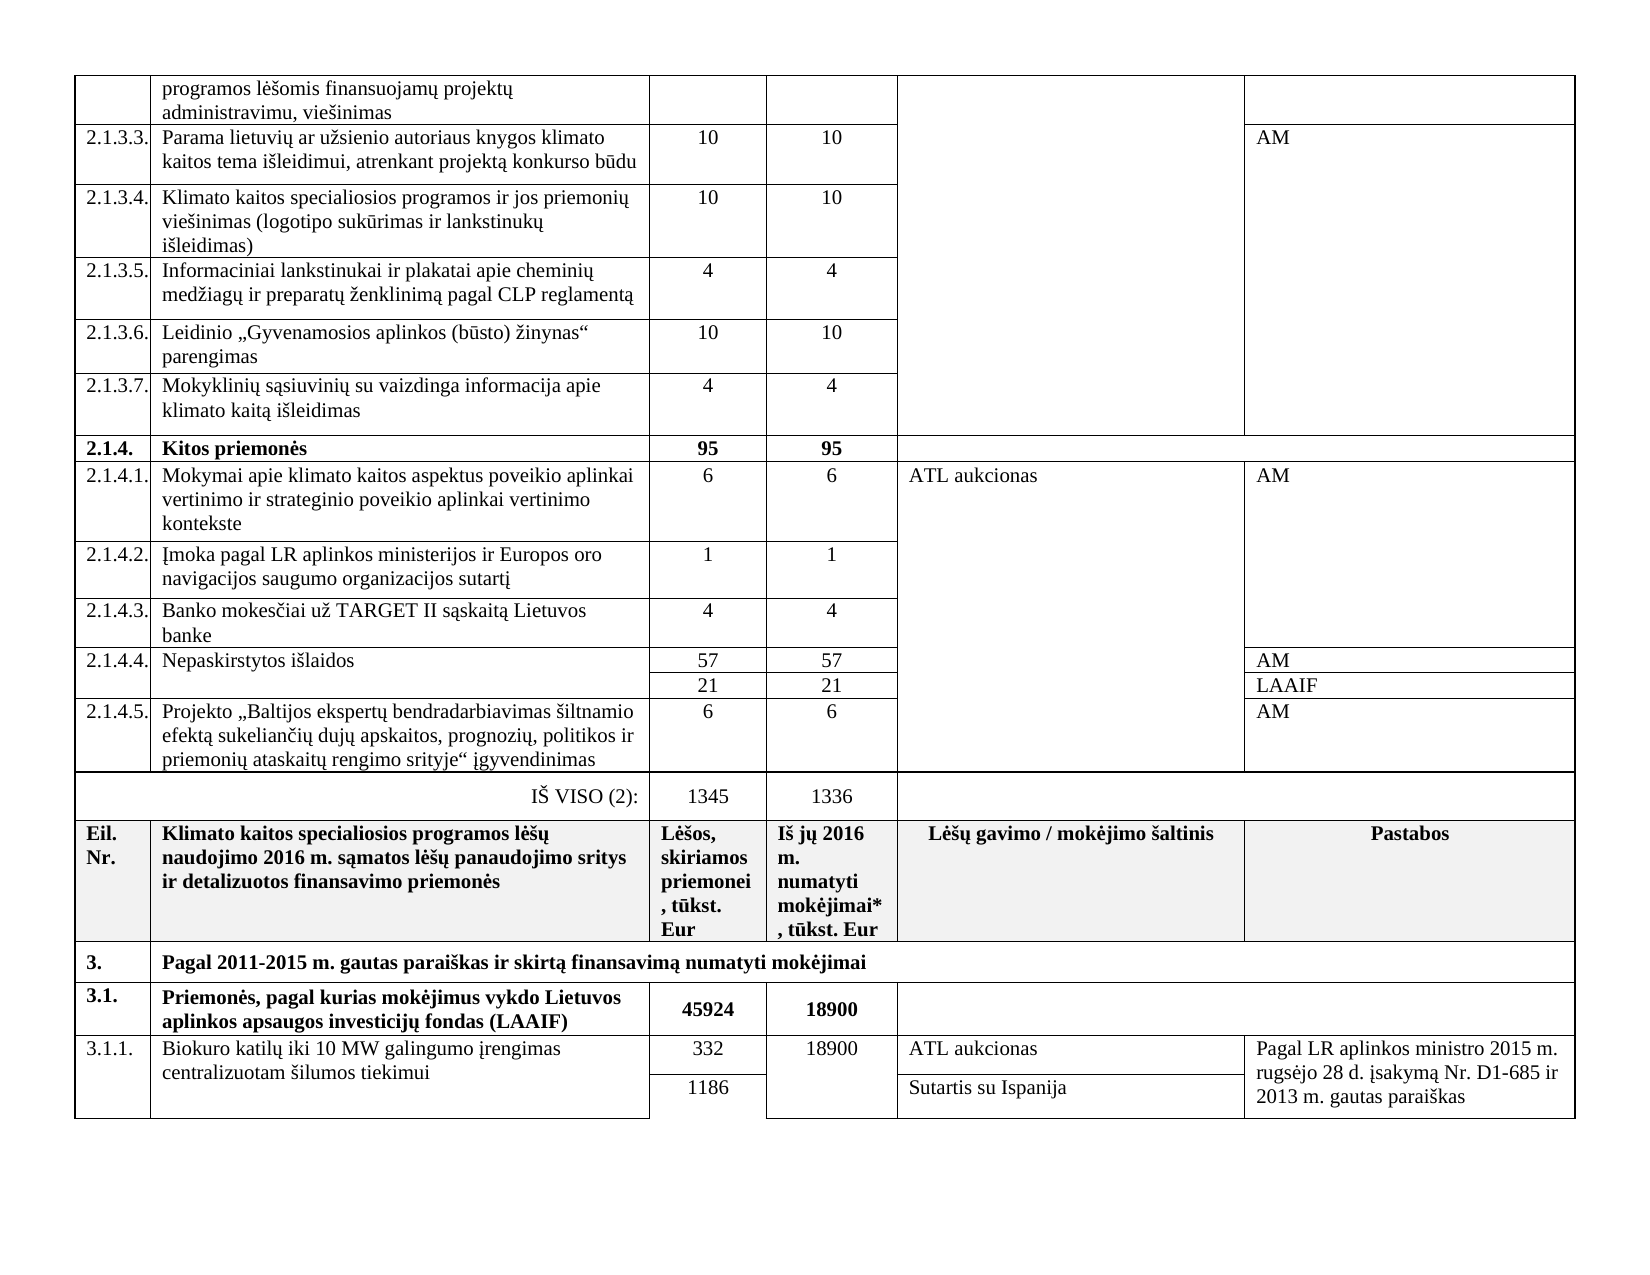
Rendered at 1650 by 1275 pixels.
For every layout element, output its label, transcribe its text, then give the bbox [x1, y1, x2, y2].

table_cell 332 [650, 1036, 766, 1074]
table_cell 4 [650, 258, 766, 319]
table_cell 4 [767, 258, 897, 319]
table_cell Projekto „Baltijos ekspertų bendradarbiavimas šiltnamio efektą sukeliančių dujų apskaitos, prognozių, politikos ir priemonių ataskaitų rengimo srityje“ įgyvendinimas [151, 699, 649, 771]
table_cell AM [1245, 462, 1574, 647]
table_cell Priemonės, pagal kurias mokėjimus vykdo Lietuvos aplinkos apsaugos investicijų fondas (LAAIF) [151, 983, 649, 1035]
table_cell Iš jų 2016 m. numatyti mokėjimai*, tūkst. Eur [767, 821, 897, 941]
table_cell 1336 [767, 773, 897, 820]
table_cell 95 [650, 436, 766, 461]
table_cell 4 [650, 374, 766, 435]
table_cell 10 [767, 125, 897, 183]
table_cell 18900 [767, 1036, 897, 1118]
table_cell 10 [650, 125, 766, 183]
table_cell 3. [76, 942, 150, 982]
table_cell ATL aukcionas [898, 462, 1244, 771]
table_cell 6 [767, 462, 897, 541]
table_cell 2.1.4.2. [76, 542, 150, 597]
table_cell Įmoka pagal LR aplinkos ministerijos ir Europos oro navigacijos saugumo organizacijos sutartį [151, 542, 649, 597]
table_cell Lėšų gavimo / mokėjimo šaltinis [898, 821, 1244, 941]
table_cell AM [1245, 648, 1574, 672]
table_cell 2.1.4.1. [76, 462, 150, 541]
table_cell 2.1.4.4. [76, 648, 150, 698]
table_cell 6 [650, 462, 766, 541]
table_cell Biokuro katilų iki 10 MW galingumo įrengimas centralizuotam šilumos tiekimui [151, 1036, 649, 1118]
table_cell [650, 76, 766, 124]
table_cell 1 [650, 542, 766, 597]
table_cell 45924 [650, 983, 766, 1035]
table_cell [767, 76, 897, 124]
table_cell [898, 983, 1574, 1035]
table_cell programos lėšomis finansuojamų projektų administravimu, viešinimas [151, 76, 649, 124]
table_cell Pagal 2011-2015 m. gautas paraiškas ir skirtą finansavimą numatyti mokėjimai [151, 942, 1574, 982]
table_cell 4 [650, 599, 766, 647]
table_cell 3.1.1. [76, 1036, 150, 1118]
table_cell 6 [650, 699, 766, 771]
table_cell 3.1. [76, 983, 150, 1035]
table_cell 6 [767, 699, 897, 771]
table_cell 1186 [650, 1075, 766, 1118]
table_cell Eil. Nr. [76, 821, 150, 941]
table_cell [76, 76, 150, 124]
table_cell 18900 [767, 983, 897, 1035]
table_cell Nepaskirstytos išlaidos [151, 648, 649, 698]
table_cell 2.1.4. [76, 436, 150, 461]
table_cell 57 [767, 648, 897, 672]
table_cell 21 [650, 673, 766, 698]
table_cell Leidinio „Gyvenamosios aplinkos (būsto) žinynas“ parengimas [151, 320, 649, 372]
table_cell Sutartis su Ispanija [898, 1075, 1244, 1118]
table_cell 2.1.3.5. [76, 258, 150, 319]
table_cell [898, 436, 1574, 461]
table_cell 4 [767, 599, 897, 647]
table_cell Klimato kaitos specialiosios programos ir jos priemonių viešinimas (logotipo sukūrimas ir lankstinukų išleidimas) [151, 185, 649, 257]
table_cell AM [1245, 125, 1574, 435]
table_cell 10 [650, 320, 766, 372]
table_cell Mokyklinių sąsiuvinių su vaizdinga informacija apie klimato kaitą išleidimas [151, 374, 649, 435]
table_cell [898, 76, 1244, 435]
table_cell Pagal LR aplinkos ministro 2015 m. rugsėjo 28 d. įsakymą Nr. D1-685 ir 2013 m. gautas paraiškas [1245, 1036, 1574, 1118]
table_cell 2.1.4.3. [76, 599, 150, 647]
table_cell 10 [767, 185, 897, 257]
table_cell Pastabos [1245, 821, 1574, 941]
table_cell 10 [767, 320, 897, 372]
table_cell Banko mokesčiai už TARGET II sąskaitą Lietuvos banke [151, 599, 649, 647]
table_cell 2.1.4.5. [76, 699, 150, 771]
table_cell [1245, 76, 1574, 124]
table_cell Informaciniai lankstinukai ir plakatai apie cheminių medžiagų ir preparatų ženklinimą pagal CLP reglamentą [151, 258, 649, 319]
table_cell 4 [767, 374, 897, 435]
table_cell Mokymai apie klimato kaitos aspektus poveikio aplinkai vertinimo ir strateginio poveikio aplinkai vertinimo kontekste [151, 462, 649, 541]
table_cell ATL aukcionas [898, 1036, 1244, 1074]
table_cell 57 [650, 648, 766, 672]
table_cell 1345 [650, 773, 766, 820]
table_cell 2.1.3.4. [76, 185, 150, 257]
table_cell LAAIF [1245, 673, 1574, 698]
table_cell 95 [767, 436, 897, 461]
table_cell 2.1.3.3. [76, 125, 150, 183]
table_cell 21 [767, 673, 897, 698]
table_cell [898, 773, 1574, 820]
table_cell AM [1245, 699, 1574, 771]
table_cell 2.1.3.7. [76, 374, 150, 435]
table_cell Parama lietuvių ar užsienio autoriaus knygos klimato kaitos tema išleidimui, atrenkant projektą konkurso būdu [151, 125, 649, 183]
table_cell Kitos priemonės [151, 436, 649, 461]
table_cell 10 [650, 185, 766, 257]
table_cell 1 [767, 542, 897, 597]
table_cell Klimato kaitos specialiosios programos lėšų naudojimo 2016 m. sąmatos lėšų panaudojimo sritys ir detalizuotos finansavimo priemonės [151, 821, 649, 941]
table_cell IŠ VISO (2): [76, 773, 649, 820]
table_cell Lėšos, skiriamos priemonei, tūkst. Eur [650, 821, 766, 941]
table_cell 2.1.3.6. [76, 320, 150, 372]
